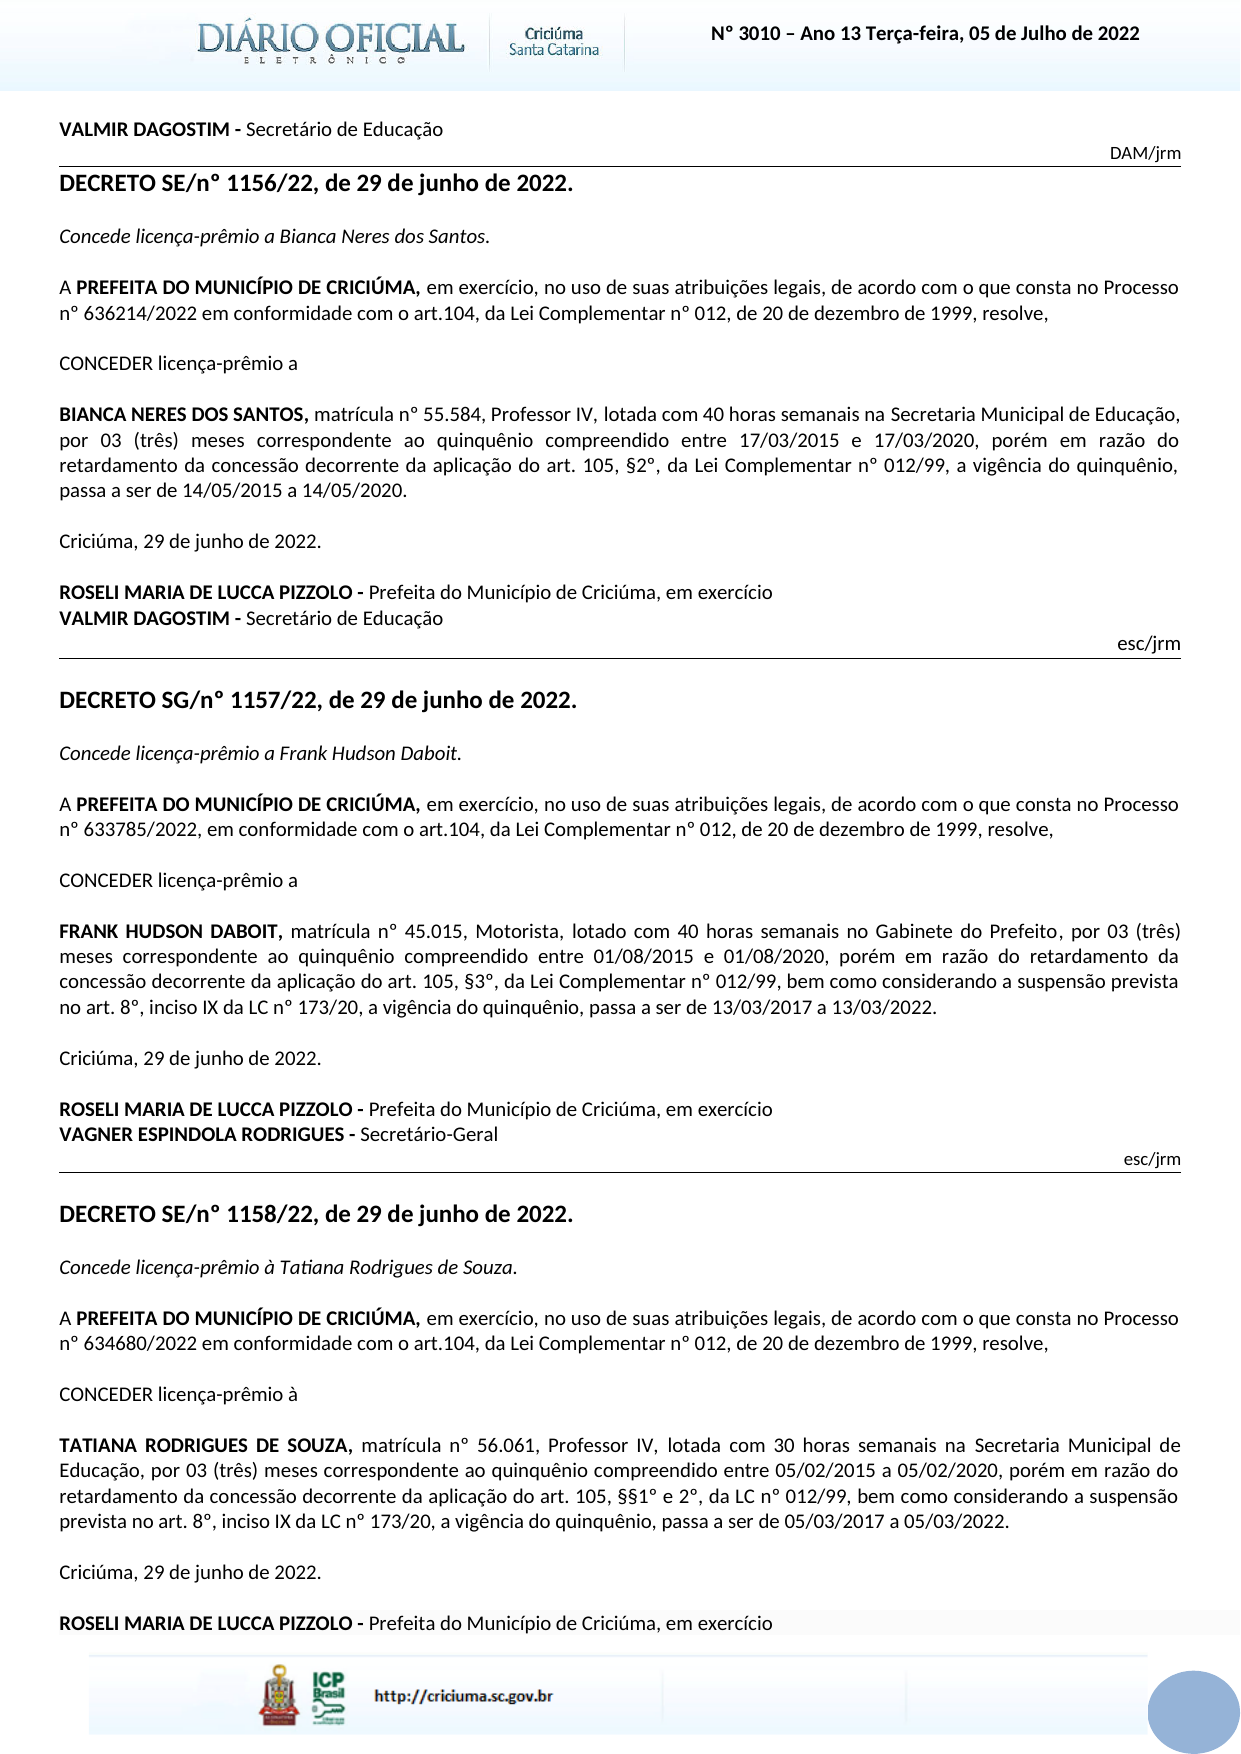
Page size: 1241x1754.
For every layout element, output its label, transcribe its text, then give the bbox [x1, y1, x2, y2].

text FRANK HUDSON DABOIT, matrícula nº 45.015, Motorista, lotado com 40 horas semanais no Gabinete do Prefeito, por 03 (três) meses correspondente ao quinquênio compreendido entre 01/08/2015 e 01/08/2020, porém em razão do retardamento da concessão decorrente da aplicação do art. 105, §3º, da Lei Complementar nº 012/99, bem como considerando a suspensão prevista no art. 8º, inciso IX da LC nº 173/20, a vigência do quinquênio, passa a ser de 13/03/2017 a 13/03/2022. [59, 918, 1181, 1019]
text ROSELI MARIA DE LUCCA PIZZOLO - Prefeita do Município de Criciúma, em exercício [59, 1096, 1240, 1121]
text CONCEDER licença-prêmio à [59, 1381, 1181, 1407]
text DAM/jrm [59, 141, 1181, 166]
text esc/jrm [59, 1147, 1181, 1172]
text VALMIR DAGOSTIM - Secretário de Educação [59, 605, 1240, 630]
text DECRETO SE/nº 1158/22, de 29 de junho de 2022. [59, 1198, 1181, 1229]
text ROSELI MARIA DE LUCCA PIZZOLO - Prefeita do Município de Criciúma, em exercício [59, 579, 1240, 605]
text A PREFEITA DO MUNICÍPIO DE CRICIÚMA, em exercício, no uso de suas atribuições legais, de acordo com o que consta no Processo nº 633785/2022, em conformidade com o art.104, da Lei Complementar nº 012, de 20 de dezembro de 1999, resolve, [59, 791, 1181, 842]
text CONCEDER licença-prêmio a [59, 351, 1181, 376]
text Concede licença-prêmio à Tatiana Rodrigues de Souza. [59, 1254, 1181, 1279]
text A PREFEITA DO MUNICÍPIO DE CRICIÚMA, em exercício, no uso de suas atribuições legais, de acordo com o que consta no Processo nº 634680/2022 em conformidade com o art.104, da Lei Complementar nº 012, de 20 de dezembro de 1999, resolve, [59, 1305, 1181, 1356]
text Concede licença-prêmio a Frank Hudson Daboit. [59, 740, 1181, 765]
text DECRETO SE/nº 1156/22, de 29 de junho de 2022. [59, 167, 1181, 198]
text TATIANA RODRIGUES DE SOUZA, matrícula nº 56.061, Professor IV, lotada com 30 horas semanais na Secretaria Municipal de Educação, por 03 (três) meses correspondente ao quinquênio compreendido entre 05/02/2015 a 05/02/2020, porém em razão do retardamento da concessão decorrente da aplicação do art. 105, §§1º e 2º, da LC nº 012/99, bem como considerando a suspensão prevista no art. 8º, inciso IX da LC nº 173/20, a vigência do quinquênio, passa a ser de 05/03/2017 a 05/03/2022. [59, 1432, 1181, 1534]
text Criciúma, 29 de junho de 2022. [59, 528, 1181, 554]
text A PREFEITA DO MUNICÍPIO DE CRICIÚMA, em exercício, no uso de suas atribuições legais, de acordo com o que consta no Processo nº 636214/2022 em conformidade com o art.104, da Lei Complementar nº 012, de 20 de dezembro de 1999, resolve, [59, 274, 1181, 325]
text Criciúma, 29 de junho de 2022. [59, 1045, 1181, 1070]
text CONCEDER licença-prêmio a [59, 867, 1181, 892]
text VAGNER ESPINDOLA RODRIGUES - Secretário-Geral [59, 1121, 1240, 1147]
text esc/jrm [59, 630, 1181, 658]
text Concede licença-prêmio a Bianca Neres dos Santos. [59, 223, 1181, 249]
text Criciúma, 29 de junho de 2022. [59, 1559, 1181, 1584]
text VALMIR DAGOSTIM - Secretário de Educação [59, 116, 1240, 141]
text DECRETO SG/nº 1157/22, de 29 de junho de 2022. [59, 684, 1181, 714]
text BIANCA NERES DOS SANTOS, matrícula nº 55.584, Professor IV, lotada com 40 horas semanais na Secretaria Municipal de Educação, por 03 (três) meses correspondente ao quinquênio compreendido entre 17/03/2015 e 17/03/2020, porém em razão do retardamento da concessão decorrente da aplicação do art. 105, §2º, da Lei Complementar nº 012/99, a vigência do quinquênio, passa a ser de 14/05/2015 a 14/05/2020. [59, 401, 1181, 503]
text ROSELI MARIA DE LUCCA PIZZOLO - Prefeita do Município de Criciúma, em exercício [59, 1610, 1240, 1635]
